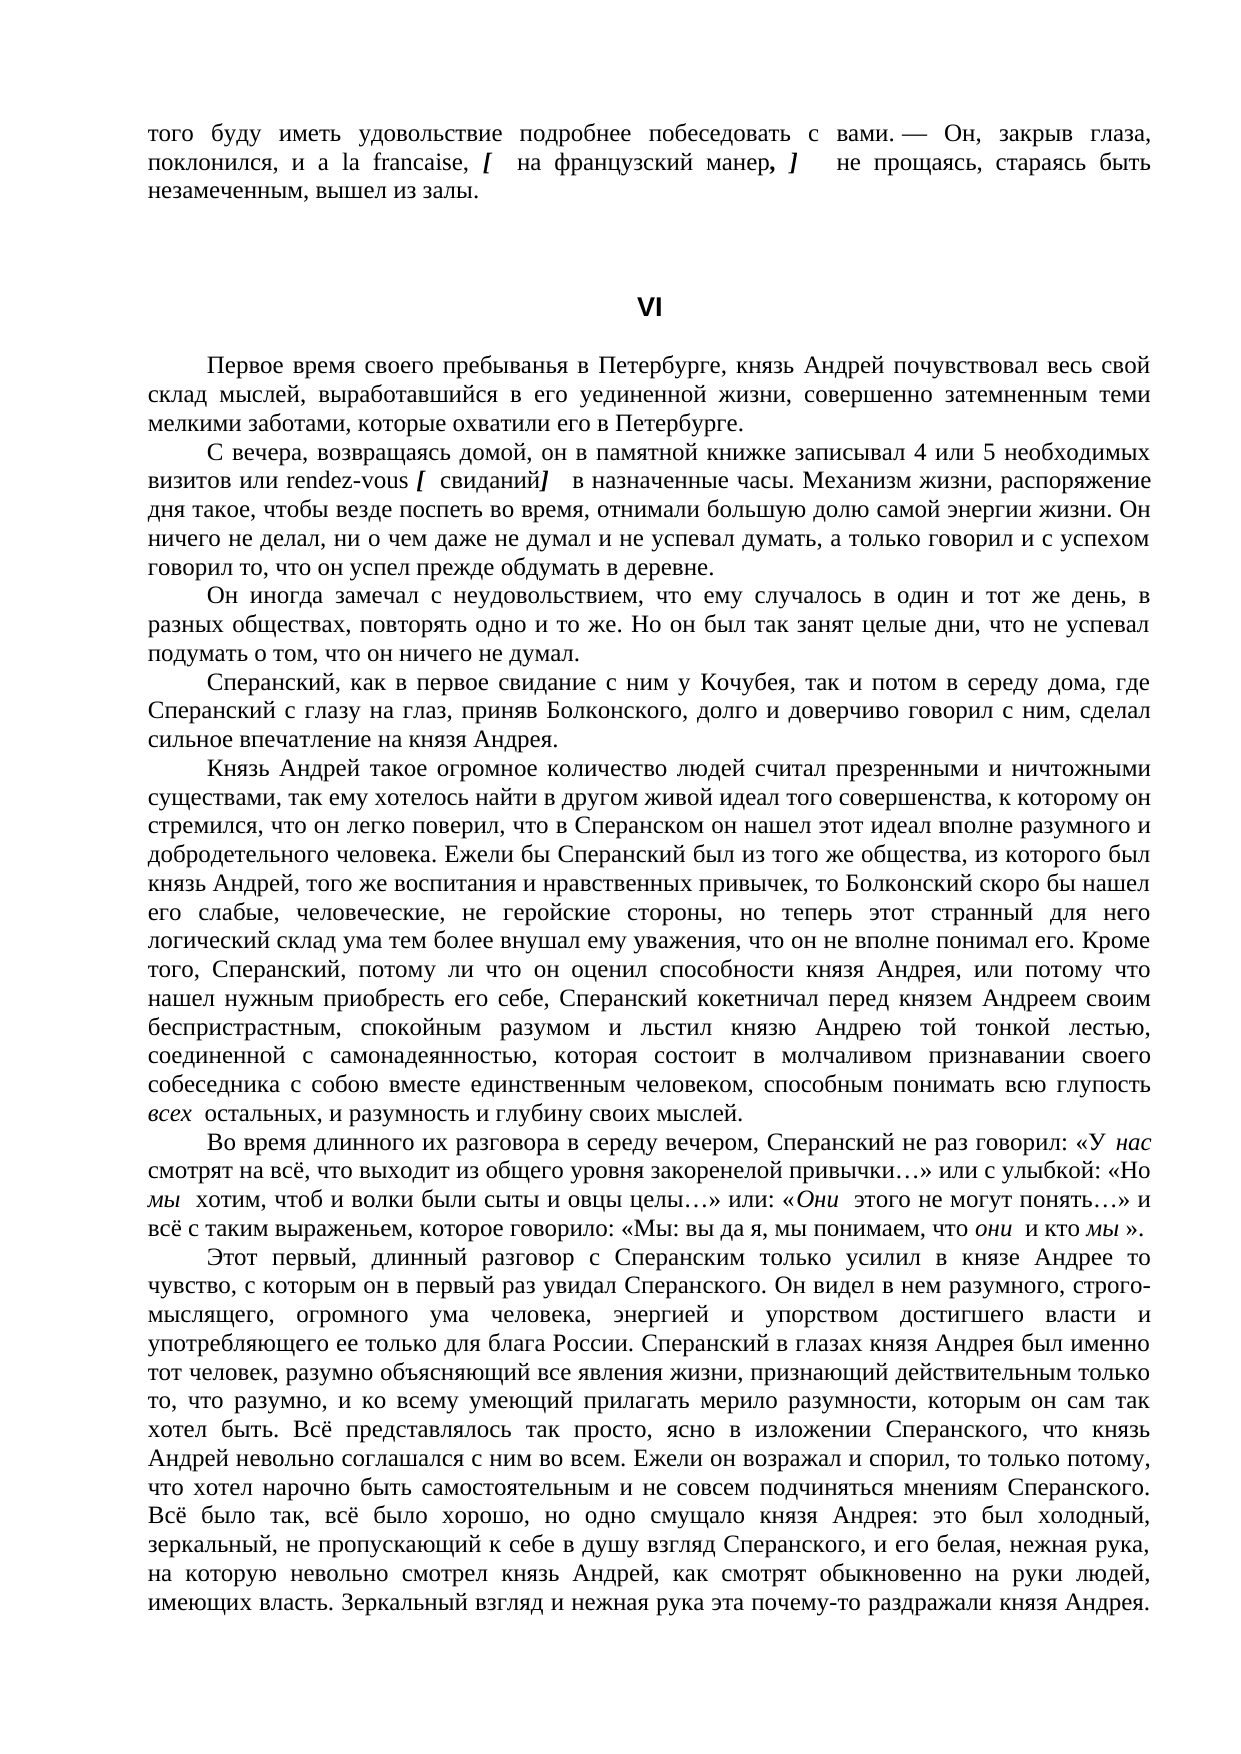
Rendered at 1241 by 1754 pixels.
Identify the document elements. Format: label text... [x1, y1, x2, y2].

text Он иногда замечал с неудовольствием, что ему случалось в один и тот же день, в разных обществах, повторять одно и то же. Но он был так занят целые дни, что не успевал подумать о том, что он ничего не думал. [148, 581, 1152, 667]
text того буду иметь удовольствие подробнее побеседовать с вами. — Он, закрыв глаза, поклонился, и a la francaise, [ на французский манер, ] не прощаясь, стараясь быть незамеченным, вышел из залы. [148, 118, 1152, 204]
text Этот первый, длинный разговор с Сперанским только усилил в князе Андрее то чувство, с которым он в первый раз увидал Сперанского. Он видел в нем разумного, строго-мыслящего, огромного ума человека, энергией и упорством достигшего власти и употребляющего ее только для блага России. Сперанский в глазах князя Андрея был именно тот человек, разумно объясняющий все явления жизни, признающий действительным только то, что разумно, и ко всему умеющий прилагать мерило разумности, которым он сам так хотел быть. Всё представлялось так просто, ясно в изложении Сперанского, что князь Андрей невольно соглашался с ним во всем. Ежели он возражал и спорил, то только потому, что хотел нарочно быть самостоятельным и не совсем подчиняться мнениям Сперанского. Всё было так, всё было хорошо, но одно смущало князя Андрея: это был холодный, зеркальный, не пропускающий к себе в душу взгляд Сперанского, и его белая, нежная рука, на которую невольно смотрел князь Андрей, как смотрят обыкновенно на руки людей, имеющих власть. Зеркальный взгляд и нежная рука эта почему-то раздражали князя Андрея. [148, 1242, 1152, 1616]
subtitle VI [148, 291, 1152, 322]
text С вечера, возвращаясь домой, он в памятной книжке записывал 4 или 5 необходимых визитов или rendez-vous [ свиданий] в назначенные часы. Механизм жизни, распоряжение дня такое, чтобы везде поспеть во время, отнимали большую долю самой энергии жизни. Он ничего не делал, ни о чем даже не думал и не успевал думать, а только говорил и с успехом говорил то, что он успел прежде обдумать в деревне. [148, 437, 1152, 581]
text Первое время своего пребыванья в Петербурге, князь Андрей почувствовал весь свой склад мыслей, выработавшийся в его уединенной жизни, совершенно затемненным теми мелкими заботами, которые охватили его в Петербурге. [148, 351, 1152, 437]
text Во время длинного их разговора в середу вечером, Сперанский не раз говорил: «У нас смотрят на всё, что выходит из общего уровня закоренелой привычки…» или с улыбкой: «Но мы хотим, чтоб и волки были сыты и овцы целы…» или: «Они этого не могут понять…» и всё с таким выраженьем, которое говорило: «Мы: вы да я, мы понимаем, что они и кто мы ». [148, 1127, 1152, 1242]
text Сперанский, как в первое свидание с ним у Кочубея, так и потом в середу дома, где Сперанский с глазу на глаз, приняв Болконского, долго и доверчиво говорил с ним, сделал сильное впечатление на князя Андрея. [148, 667, 1152, 753]
text Князь Андрей такое огромное количество людей считал презренными и ничтожными существами, так ему хотелось найти в другом живой идеал того совершенства, к которому он стремился, что он легко поверил, что в Сперанском он нашел этот идеал вполне разумного и добродетельного человека. Ежели бы Сперанский был из того же общества, из которого был князь Андрей, того же воспитания и нравственных привычек, то Болконский скоро бы нашел его слабые, человеческие, не геройские стороны, но теперь этот странный для него логический склад ума тем более внушал ему уважения, что он не вполне понимал его. Кроме того, Сперанский, потому ли что он оценил способности князя Андрея, или потому что нашел нужным приобресть его себе, Сперанский кокетничал перед князем Андреем своим беспристрастным, спокойным разумом и льстил князю Андрею той тонкой лестью, соединенной с самонадеянностью, которая состоит в молчаливом признавании своего собеседника с собою вместе единственным человеком, способным понимать всю глупость всех остальных, и разумность и глубину своих мыслей. [148, 753, 1152, 1127]
